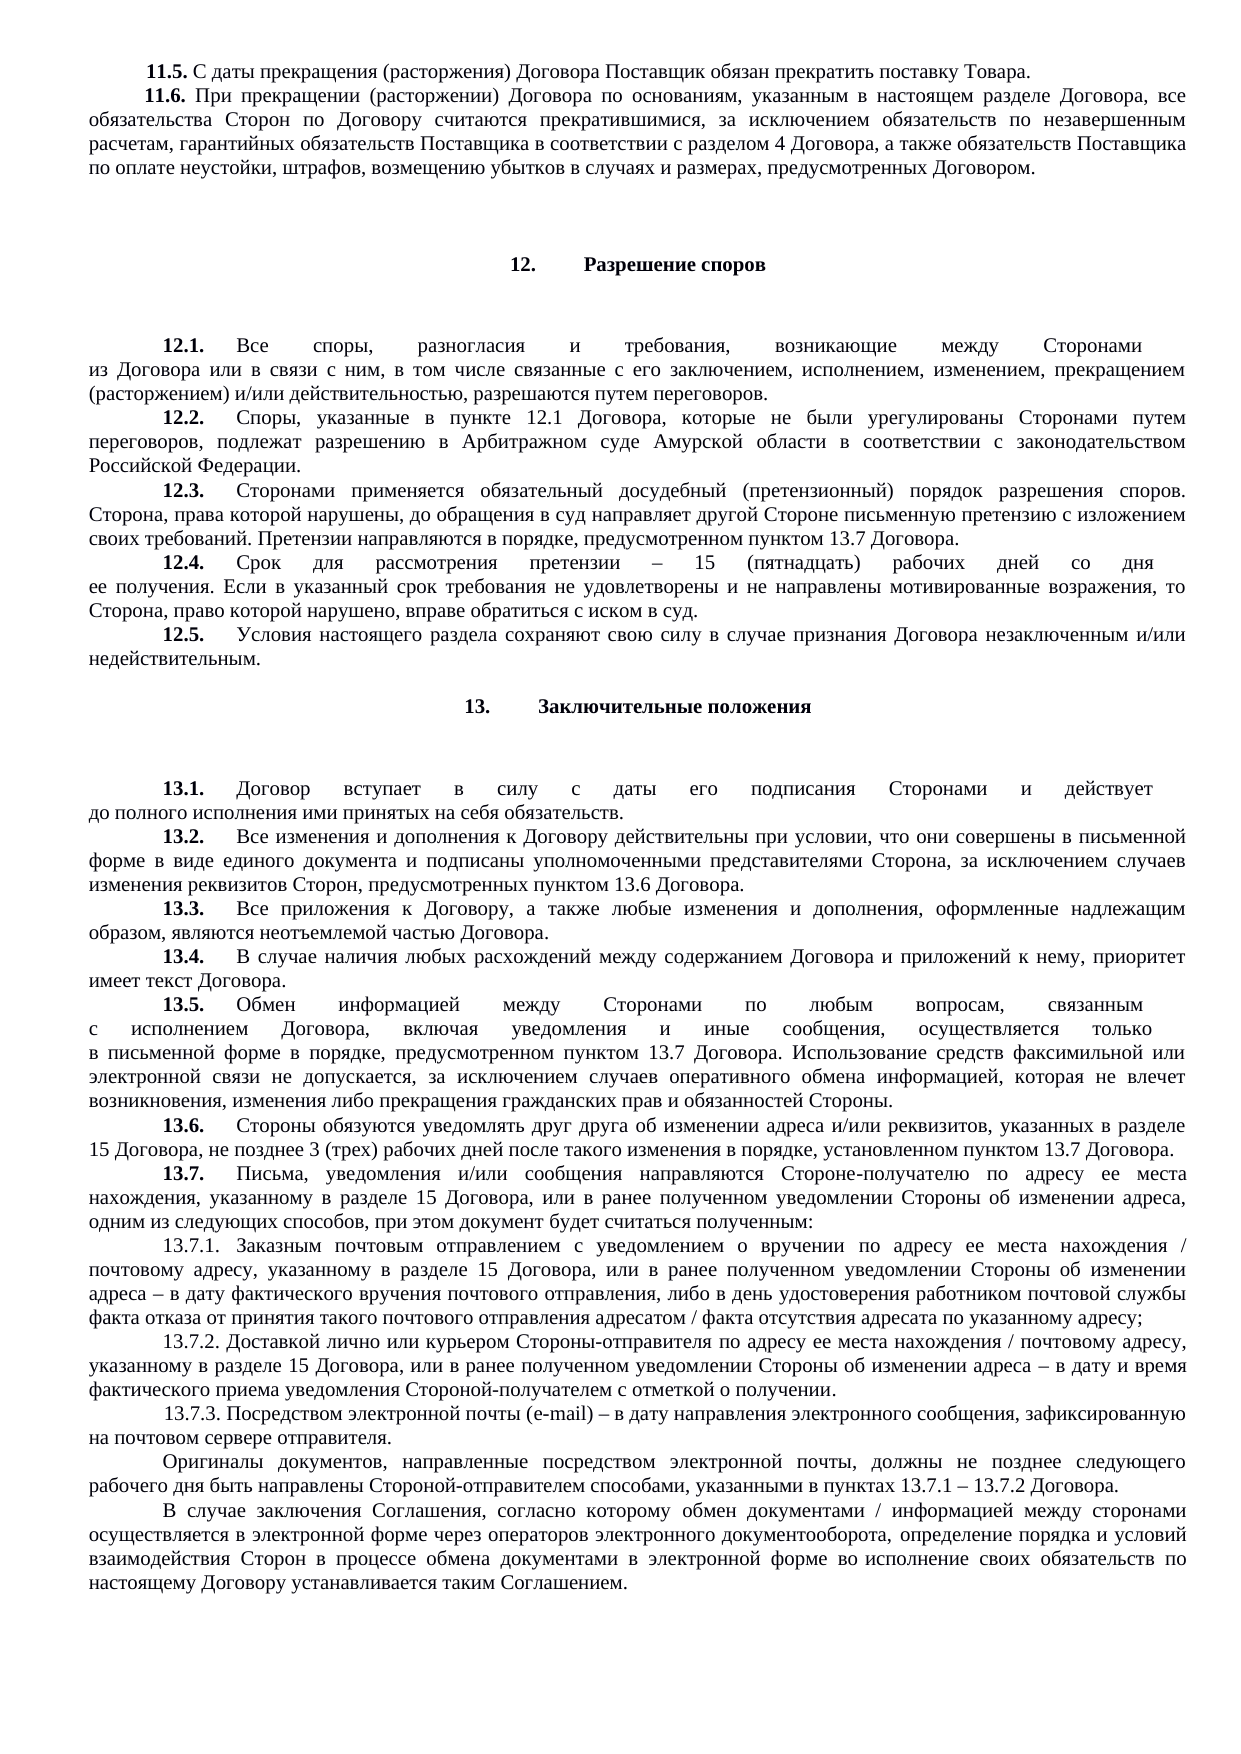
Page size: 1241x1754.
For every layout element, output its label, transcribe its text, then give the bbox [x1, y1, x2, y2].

list Договор вступает в силу с даты его подписания Сторонами и действует до полного исполнения ими принятых на себя обязательств. [88, 776, 1187, 824]
list Заказным почтовым отправлением с уведомлением о вручении по адресу ее места нахождения / почтовому адресу, указанному в разделе 15 Договора, или в ранее полученном уведомлении Стороны об изменении адреса – в дату фактического вручения почтового отправления, либо в день удостоверения работником почтовой службы факта отказа от принятия такого почтового отправления адресатом / факта отсутствия адресата по указанному адресу; [88, 1233, 1187, 1329]
list Письма, уведомления и/или сообщения направляются Стороне-получателю по адресу ее места нахождения, указанному в разделе 15 Договора, или в ранее полученном уведомлении Стороны об изменении адреса, одним из следующих способов, при этом документ будет считаться полученным: [88, 1161, 1187, 1233]
list Стороны обязуются уведомлять друг друга об изменении адреса и/или реквизитов, указанных в разделе 15 Договора, не позднее 3 (трех) рабочих дней после такого изменения в порядке, установленном пунктом 13.7 Договора. [88, 1112, 1187, 1161]
list Обмен информацией между Сторонами по любым вопросам, связанным с исполнением Договора, включая уведомления и иные сообщения, осуществляется только в письменной форме в порядке, предусмотренном пунктом 13.7 Договора. Использование средств факсимильной или электронной связи не допускается, за исключением случаев оперативного обмена информацией, которая не влечет возникновения, изменения либо прекращения гражданских прав и обязанностей Стороны. [88, 992, 1187, 1112]
list Срок для рассмотрения претензии – 15 (пятнадцать) рабочих дней со дня ее получения. Если в указанный срок требования не удовлетворены и не направлены мотивированные возражения, то Сторона, право которой нарушено, вправе обратиться с иском в суд. [88, 550, 1187, 622]
list Споры, указанные в пункте 12.1 Договора, которые не были урегулированы Сторонами путем переговоров, подлежат разрешению в Арбитражном суде Амурской области в соответствии с законодательством Российской Федерации. [88, 405, 1187, 477]
text В случае заключения Соглашения, согласно которому обмен документами / информацией между сторонами осуществляется в электронной форме через операторов электронного документооборота, определение порядка и условий взаимодействия Сторон в процессе обмена документами в электронной форме во исполнение своих обязательств по настоящему Договору устанавливается таким Соглашением. [88, 1497, 1187, 1594]
text 11.6. При прекращении (расторжении) Договора по основаниям, указанным в настоящем разделе Договора, все обязательства Сторон по Договору считаются прекратившимися, за исключением обязательств по незавершенным расчетам, гарантийных обязательств Поставщика в соответствии с разделом 4 Договора, а также обязательств Поставщика по оплате неустойки, штрафов, возмещению убытков в случаях и размерах, предусмотренных Договором. [88, 83, 1187, 179]
text 13.7.2. Доставкой лично или курьером Стороны-отправителя по адресу ее места нахождения / почтовому адресу, указанному в разделе 15 Договора, или в ранее полученном уведомлении Стороны об изменении адреса – в дату и время фактического приема уведомления Стороной-получателем с отметкой о получении. [88, 1329, 1187, 1401]
list Условия настоящего раздела сохраняют свою силу в случае признания Договора незаключенным и/или недействительным. [88, 622, 1187, 670]
text 11.5. С даты прекращения (расторжения) Договора Поставщик обязан прекратить поставку Товара. [88, 59, 1187, 83]
list Все изменения и дополнения к Договору действительны при условии, что они совершены в письменной форме в виде единого документа и подписаны уполномоченными представителями Сторона, за исключением случаев изменения реквизитов Сторон, предусмотренных пунктом 13.6 Договора. [88, 824, 1187, 896]
list Все приложения к Договору, а также любые изменения и дополнения, оформленные надлежащим образом, являются неотъемлемой частью Договора. [88, 896, 1187, 944]
list Заключительные положения [88, 694, 1187, 718]
list В случае наличия любых расхождений между содержанием Договора и приложений к нему, приоритет имеет текст Договора. [88, 944, 1187, 992]
text Оригиналы документов, направленные посредством электронной почты, должны не позднее следующего рабочего дня быть направлены Стороной-отправителем способами, указанными в пунктах 13.7.1 – 13.7.2 Договора. [88, 1449, 1187, 1497]
text 13.7.3. Посредством электронной почты (e-mail) – в дату направления электронного сообщения, зафиксированную на почтовом сервере отправителя. [88, 1401, 1187, 1449]
list Сторонами применяется обязательный досудебный (претензионный) порядок разрешения споров. Сторона, права которой нарушены, до обращения в суд направляет другой Стороне письменную претензию с изложением своих требований. Претензии направляются в порядке, предусмотренном пунктом 13.7 Договора. [88, 477, 1187, 550]
list Разрешение споров [88, 252, 1187, 276]
list Все споры, разногласия и требования, возникающие между Сторонами из Договора или в связи с ним, в том числе связанные с его заключением, исполнением, изменением, прекращением (расторжением) и/или действительностью, разрешаются путем переговоров. [88, 333, 1187, 405]
